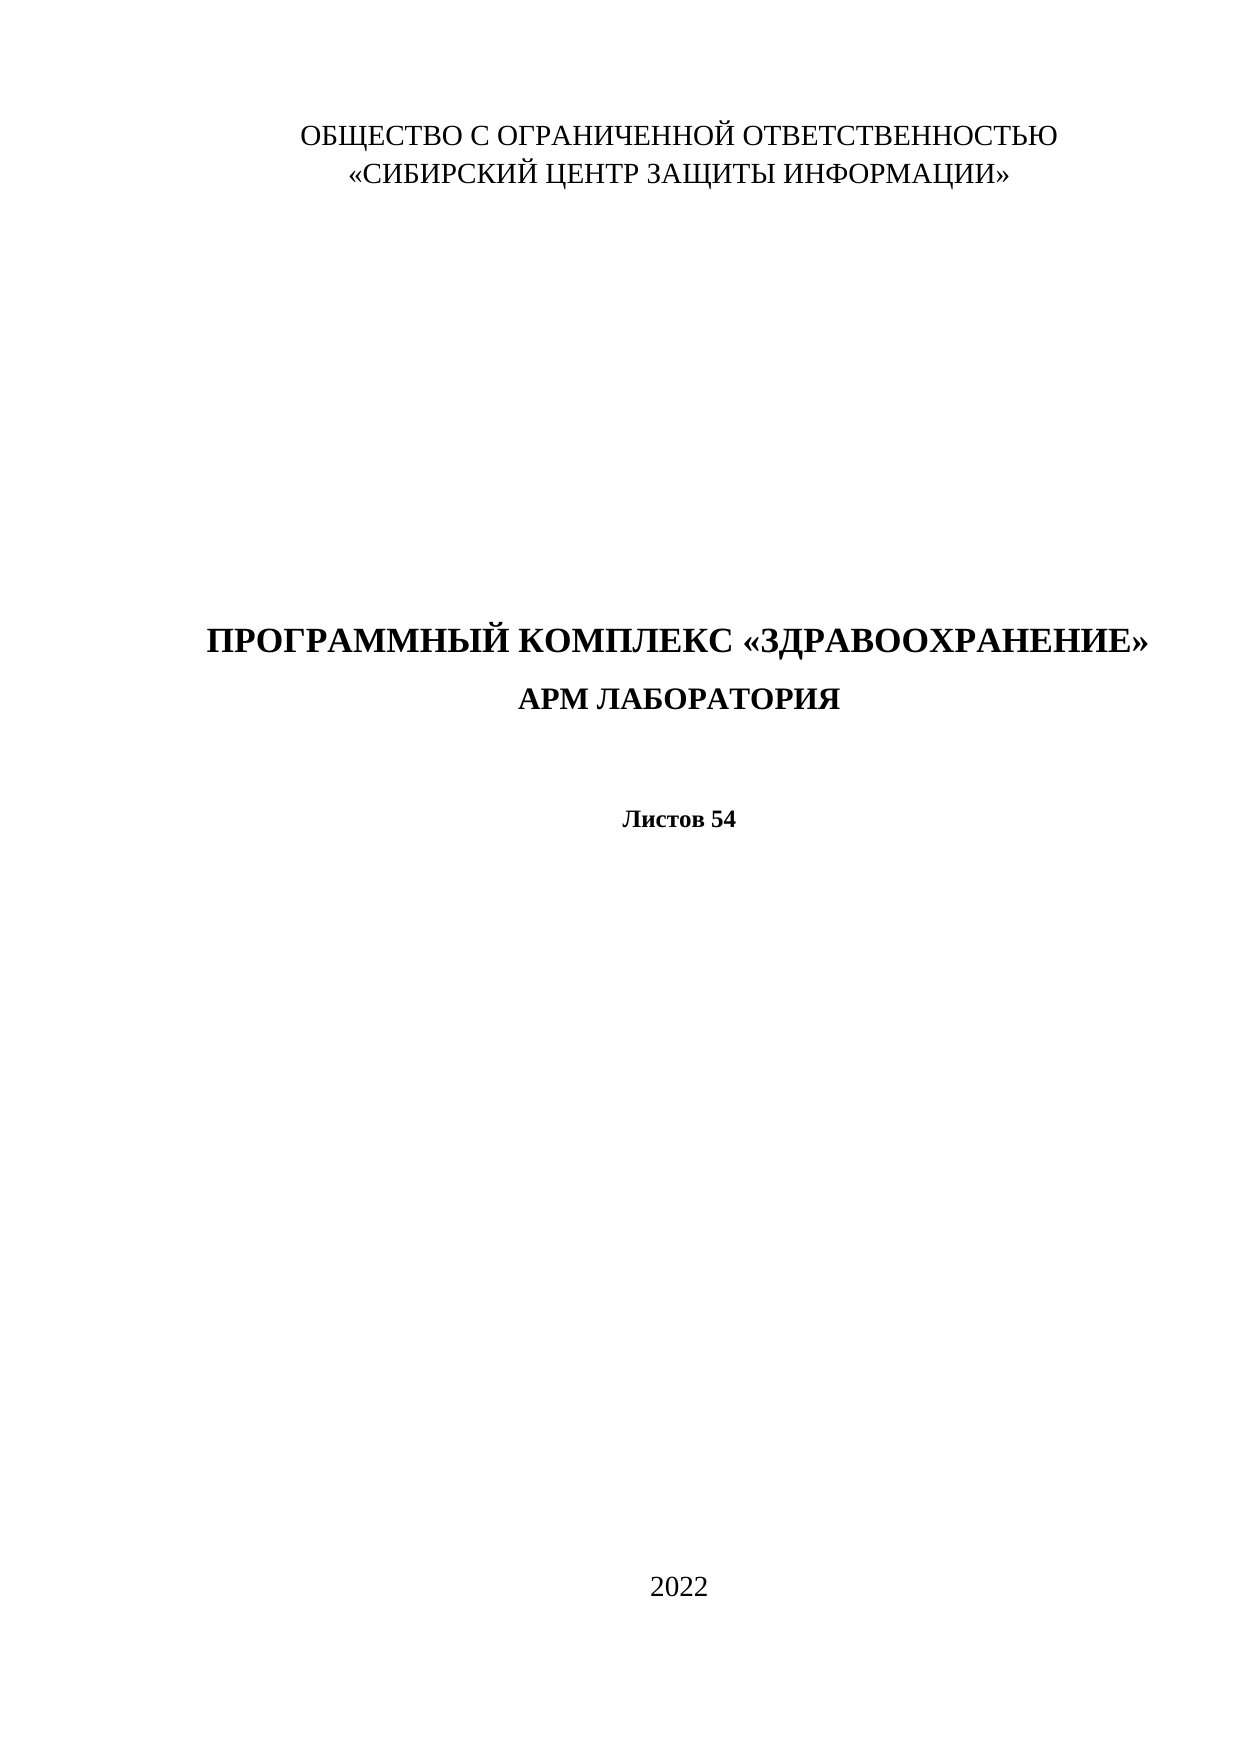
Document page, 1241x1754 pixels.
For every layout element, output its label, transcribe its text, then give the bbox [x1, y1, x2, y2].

text «СИБИРСКИЙ ЦЕНТР ЗАЩИТЫ ИНФОРМАЦИИ» [177, 157, 1181, 190]
text 2022 [177, 1569, 1181, 1603]
text ОБЩЕСТВО С ОГРАНИЧЕННОЙ ОТВЕТСТВЕННОСТЬЮ [177, 118, 1181, 152]
title ПРОГРАММНЫЙ КОМПЛЕКС «ЗДРАВООХРАНЕНИЕ» [175, 619, 1181, 660]
text АРМ ЛАБОРАТОРИЯ [177, 680, 1181, 716]
text Листов 54 [177, 804, 1181, 833]
